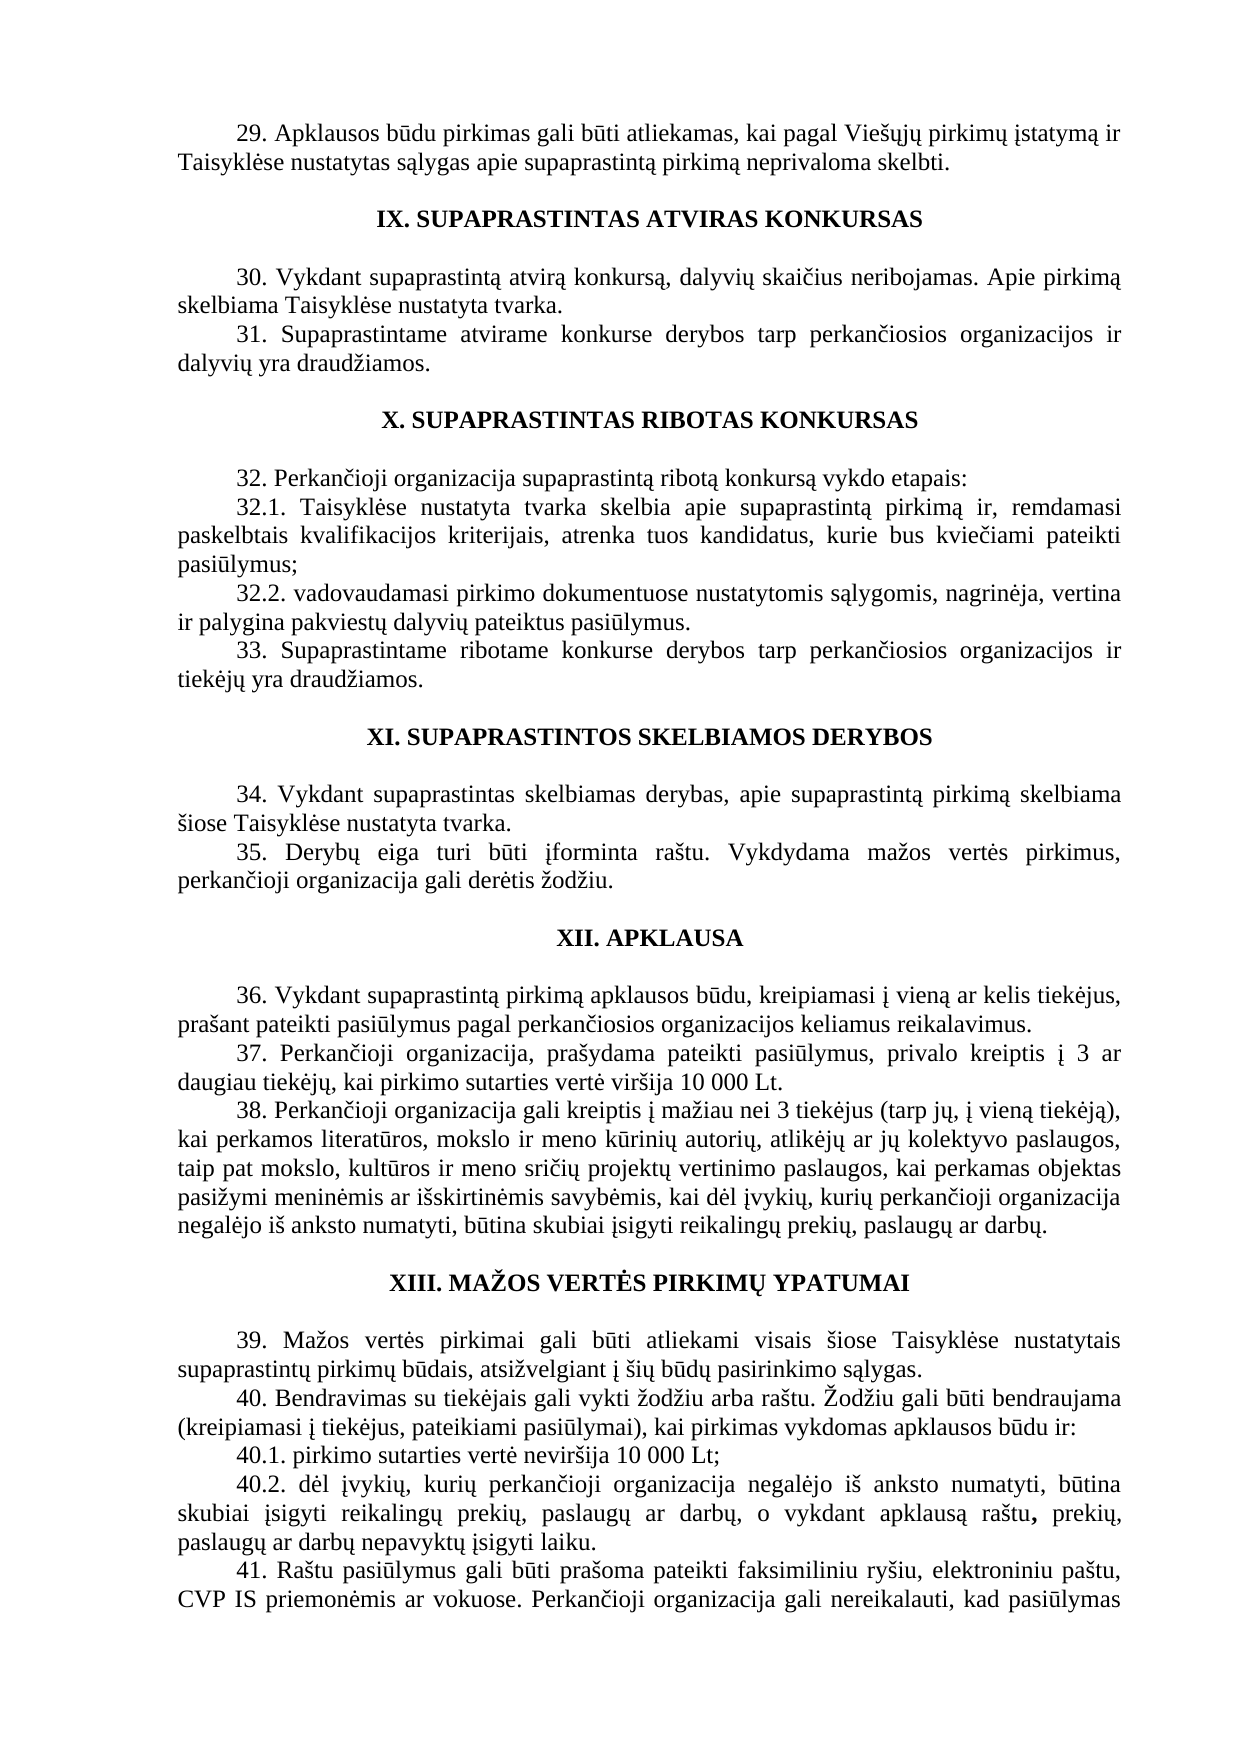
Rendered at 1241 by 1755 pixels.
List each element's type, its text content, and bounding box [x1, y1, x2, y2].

text 37. Perkančioji organizacija, prašydama pateikti pasiūlymus, privalo kreiptis į 3 ar daugiau tiekėjų, kai pirkimo sutarties vertė viršija 10 000 Lt. [177, 1038, 1122, 1096]
text 40. Bendravimas su tiekėjais gali vykti žodžiu arba raštu. Žodžiu gali būti bendraujama (kreipiamasi į tiekėjus, pateikiami pasiūlymai), kai pirkimas vykdomas apklausos būdu ir: [177, 1383, 1122, 1441]
text 35. Derybų eiga turi būti įforminta raštu. Vykdydama mažos vertės pirkimus, perkančioji organizacija gali derėtis žodžiu. [177, 837, 1122, 894]
text 40.1. pirkimo sutarties vertė neviršija 10 000 Lt; [177, 1441, 1122, 1469]
text 32.2. vadovaudamasi pirkimo dokumentuose nustatytomis sąlygomis, nagrinėja, vertina ir palygina pakviestų dalyvių pateiktus pasiūlymus. [177, 578, 1122, 636]
text XI. SUPAPRASTINTOS SKELBIAMOS DERYBOS [177, 722, 1122, 751]
text X. SUPAPRASTINTAS RIBOTAS KONKURSAS [177, 406, 1122, 434]
text 31. Supaprastintame atvirame konkurse derybos tarp perkančiosios organizacijos ir dalyvių yra draudžiamos. [177, 319, 1122, 377]
text IX. SUPAPRASTINTAS ATVIRAS KONKURSAS [177, 204, 1122, 233]
text 33. Supaprastintame ribotame konkurse derybos tarp perkančiosios organizacijos ir tiekėjų yra draudžiamos. [177, 636, 1122, 693]
text 32. Perkančioji organizacija supaprastintą ribotą konkursą vykdo etapais: [177, 463, 1122, 492]
text 36. Vykdant supaprastintą pirkimą apklausos būdu, kreipiamasi į vieną ar kelis tiekėjus, prašant pateikti pasiūlymus pagal perkančiosios organizacijos keliamus reikalavimus. [177, 981, 1122, 1038]
text 39. Mažos vertės pirkimai gali būti atliekami visais šiose Taisyklėse nustatytais supaprastintų pirkimų būdais, atsižvelgiant į šių būdų pasirinkimo sąlygas. [177, 1326, 1122, 1383]
text 30. Vykdant supaprastintą atvirą konkursą, dalyvių skaičius neribojamas. Apie pirkimą skelbiama Taisyklėse nustatyta tvarka. [177, 262, 1122, 319]
text 38. Perkančioji organizacija gali kreiptis į mažiau nei 3 tiekėjus (tarp jų, į vieną tiekėją), kai perkamos literatūros, mokslo ir meno kūrinių autorių, atlikėjų ar jų kolektyvo paslaugos, taip pat mokslo, kultūros ir meno sričių projektų vertinimo paslaugos, kai perkamas objektas pasižymi meninėmis ar išskirtinėmis savybėmis, kai dėl įvykių, kurių perkančioji organizacija negalėjo iš anksto numatyti, būtina skubiai įsigyti reikalingų prekių, paslaugų ar darbų. [177, 1096, 1122, 1239]
text 40.2. dėl įvykių, kurių perkančioji organizacija negalėjo iš anksto numatyti, būtina skubiai įsigyti reikalingų prekių, paslaugų ar darbų, o vykdant apklausą raštu, prekių, paslaugų ar darbų nepavyktų įsigyti laiku. [177, 1469, 1122, 1556]
text XII. APKLAUSA [177, 923, 1122, 952]
text 34. Vykdant supaprastintas skelbiamas derybas, apie supaprastintą pirkimą skelbiama šiose Taisyklėse nustatyta tvarka. [177, 779, 1122, 837]
text 41. Raštu pasiūlymus gali būti prašoma pateikti faksimiliniu ryšiu, elektroniniu paštu, CVP IS priemonėmis ar vokuose. Perkančioji organizacija gali nereikalauti, kad pasiūlymas [177, 1556, 1122, 1613]
text 32.1. Taisyklėse nustatyta tvarka skelbia apie supaprastintą pirkimą ir, remdamasi paskelbtais kvalifikacijos kriterijais, atrenka tuos kandidatus, kurie bus kviečiami pateikti pasiūlymus; [177, 492, 1122, 578]
text XIII. MAŽOS VERTĖS PIRKIMŲ YPATUMAI [177, 1268, 1122, 1297]
text 29. Apklausos būdu pirkimas gali būti atliekamas, kai pagal Viešųjų pirkimų įstatymą ir Taisyklėse nustatytas sąlygas apie supaprastintą pirkimą neprivaloma skelbti. [177, 118, 1122, 176]
